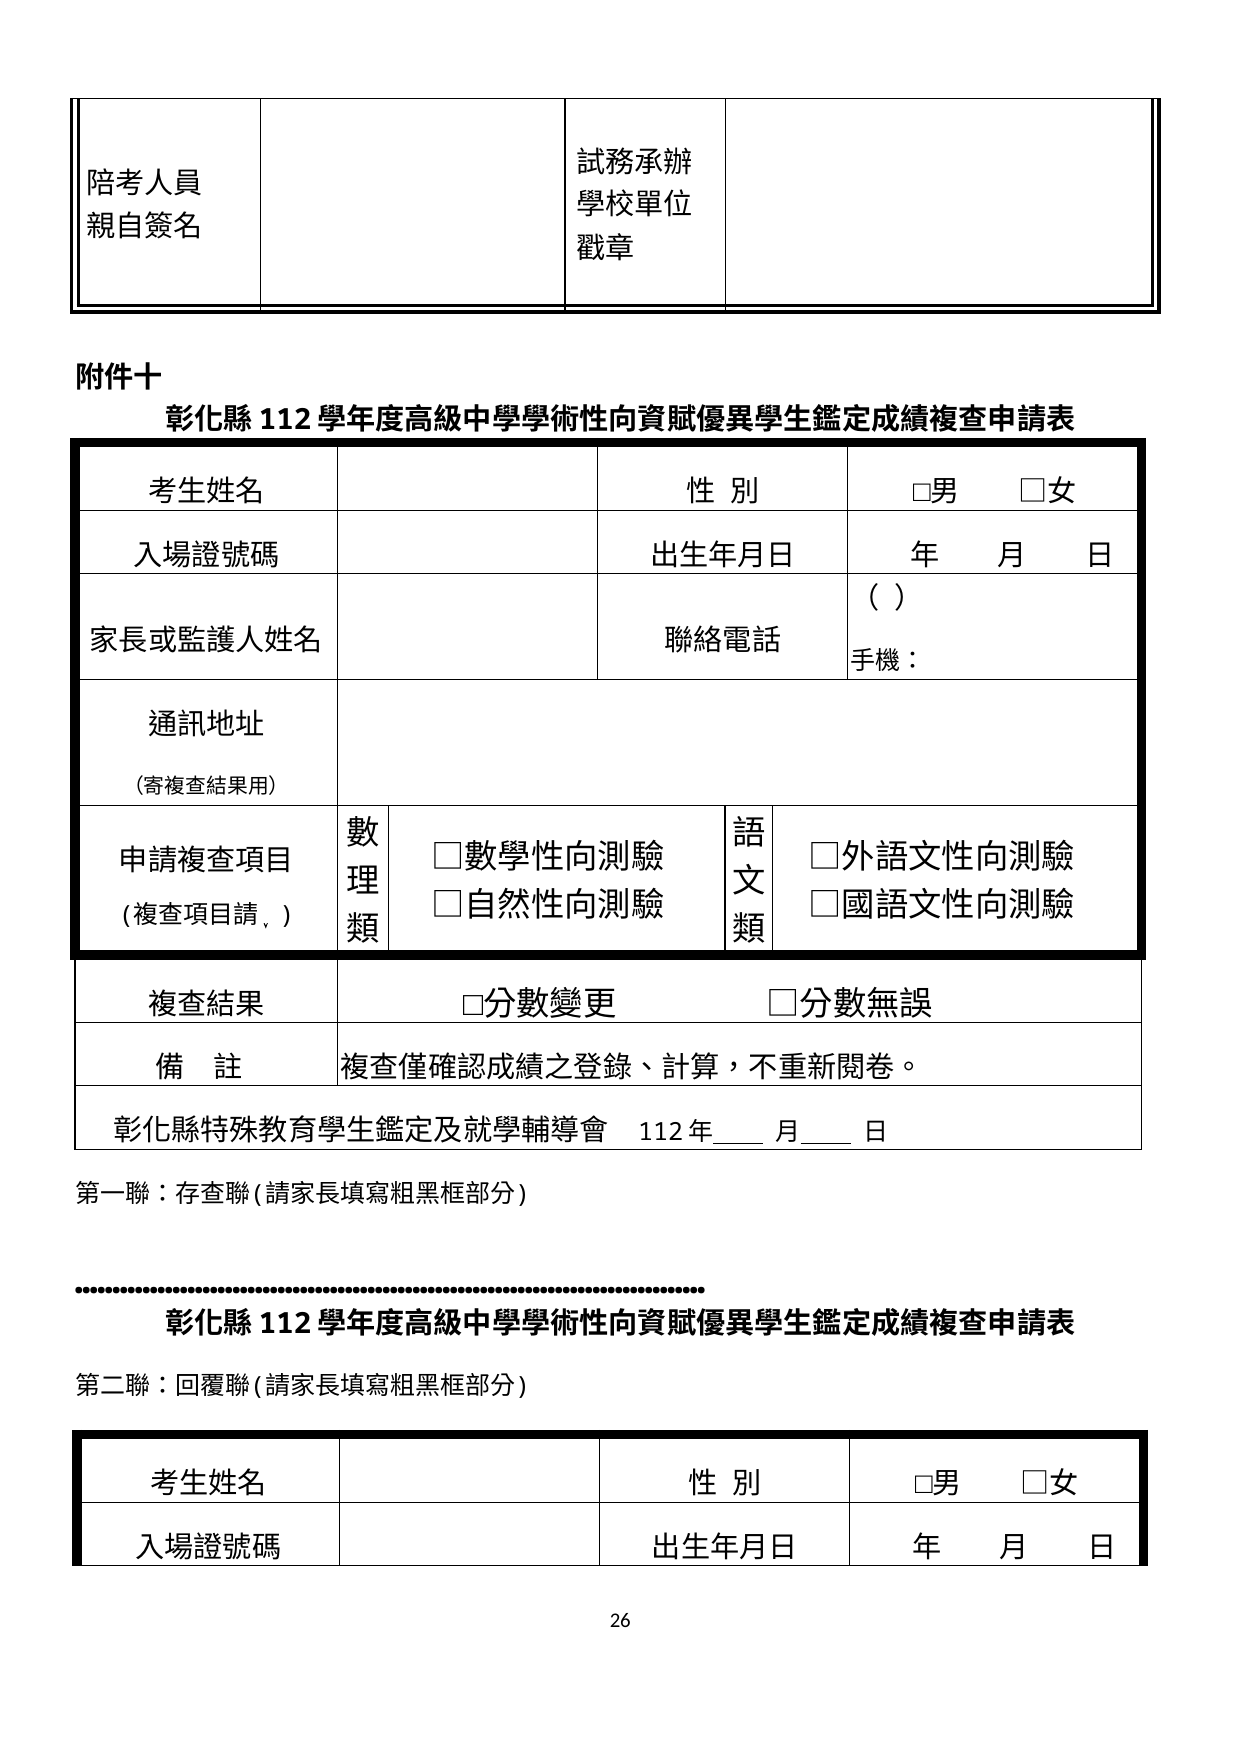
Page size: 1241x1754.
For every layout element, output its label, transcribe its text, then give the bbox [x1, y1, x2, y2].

table_cell 複查僅確認成績之登錄、計算，不重新閱卷。 [338, 1023, 1141, 1085]
text 彰化縣112學年度高級中學學術性向資賦優異學生鑑定成績複查申請表 [75, 1300, 1165, 1342]
table_header 考生姓名 [80, 447, 337, 510]
table_cell 聯絡電話 [598, 574, 847, 679]
table_cell 數理類 [338, 806, 388, 950]
table_cell □分數變更 □分數無誤 [338, 960, 1141, 1022]
table_header 性 別 [598, 447, 847, 510]
table_cell [338, 680, 1137, 805]
table_cell [261, 99, 564, 304]
table_cell 通訊地址 （寄複查結果用） [80, 680, 337, 805]
table_cell 年 月 日 [848, 511, 1137, 573]
table_cell [726, 99, 1151, 304]
table_cell 入場證號碼 [82, 1503, 339, 1565]
text 第二聯：回覆聯(請家長填寫粗黑框部分) [75, 1342, 1165, 1405]
table_cell [338, 574, 597, 679]
table_cell 試務承辦學校單位 戳章 [566, 99, 725, 304]
table_cell 複查結果 [76, 960, 337, 1022]
table_cell （ ） 手機： [848, 574, 1137, 679]
table_cell 陪考人員 親自簽名 [80, 99, 260, 304]
table_cell □外語文性向測驗 □國語文性向測驗 [773, 806, 1137, 950]
table_cell 家長或監護人姓名 [80, 574, 337, 679]
table_cell 出生年月日 [598, 511, 847, 573]
table_cell [340, 1503, 599, 1565]
table_header □男 □女 [848, 447, 1137, 510]
table_header 考生姓名 [82, 1439, 339, 1502]
table_cell 入場證號碼 [80, 511, 337, 573]
table_cell 彰化縣特殊教育學生鑑定及就學輔導會 112年 月 日 [76, 1086, 1141, 1149]
text ………………………………………………………………………… [75, 1237, 1165, 1300]
table_cell 出生年月日 [600, 1503, 849, 1565]
text 彰化縣112學年度高級中學學術性向資賦優異學生鑑定成績複查申請表 [75, 396, 1165, 438]
table_cell □數學性向測驗 □自然性向測驗 [389, 806, 724, 950]
text 第一聯：存查聯(請家長填寫粗黑框部分) [75, 1150, 1165, 1212]
table_cell 申請複查項目 (複查項目請) [80, 806, 337, 950]
table_header [338, 447, 597, 510]
table_header □男 □女 [850, 1439, 1139, 1502]
table_header [340, 1439, 599, 1502]
table_cell 年 月 日 [850, 1503, 1139, 1565]
table_cell [338, 511, 597, 573]
text 附件十 [75, 353, 1165, 396]
table_cell 備 註 [76, 1023, 337, 1085]
table_cell 語文類 [726, 806, 772, 950]
table_header 性 別 [600, 1439, 849, 1502]
